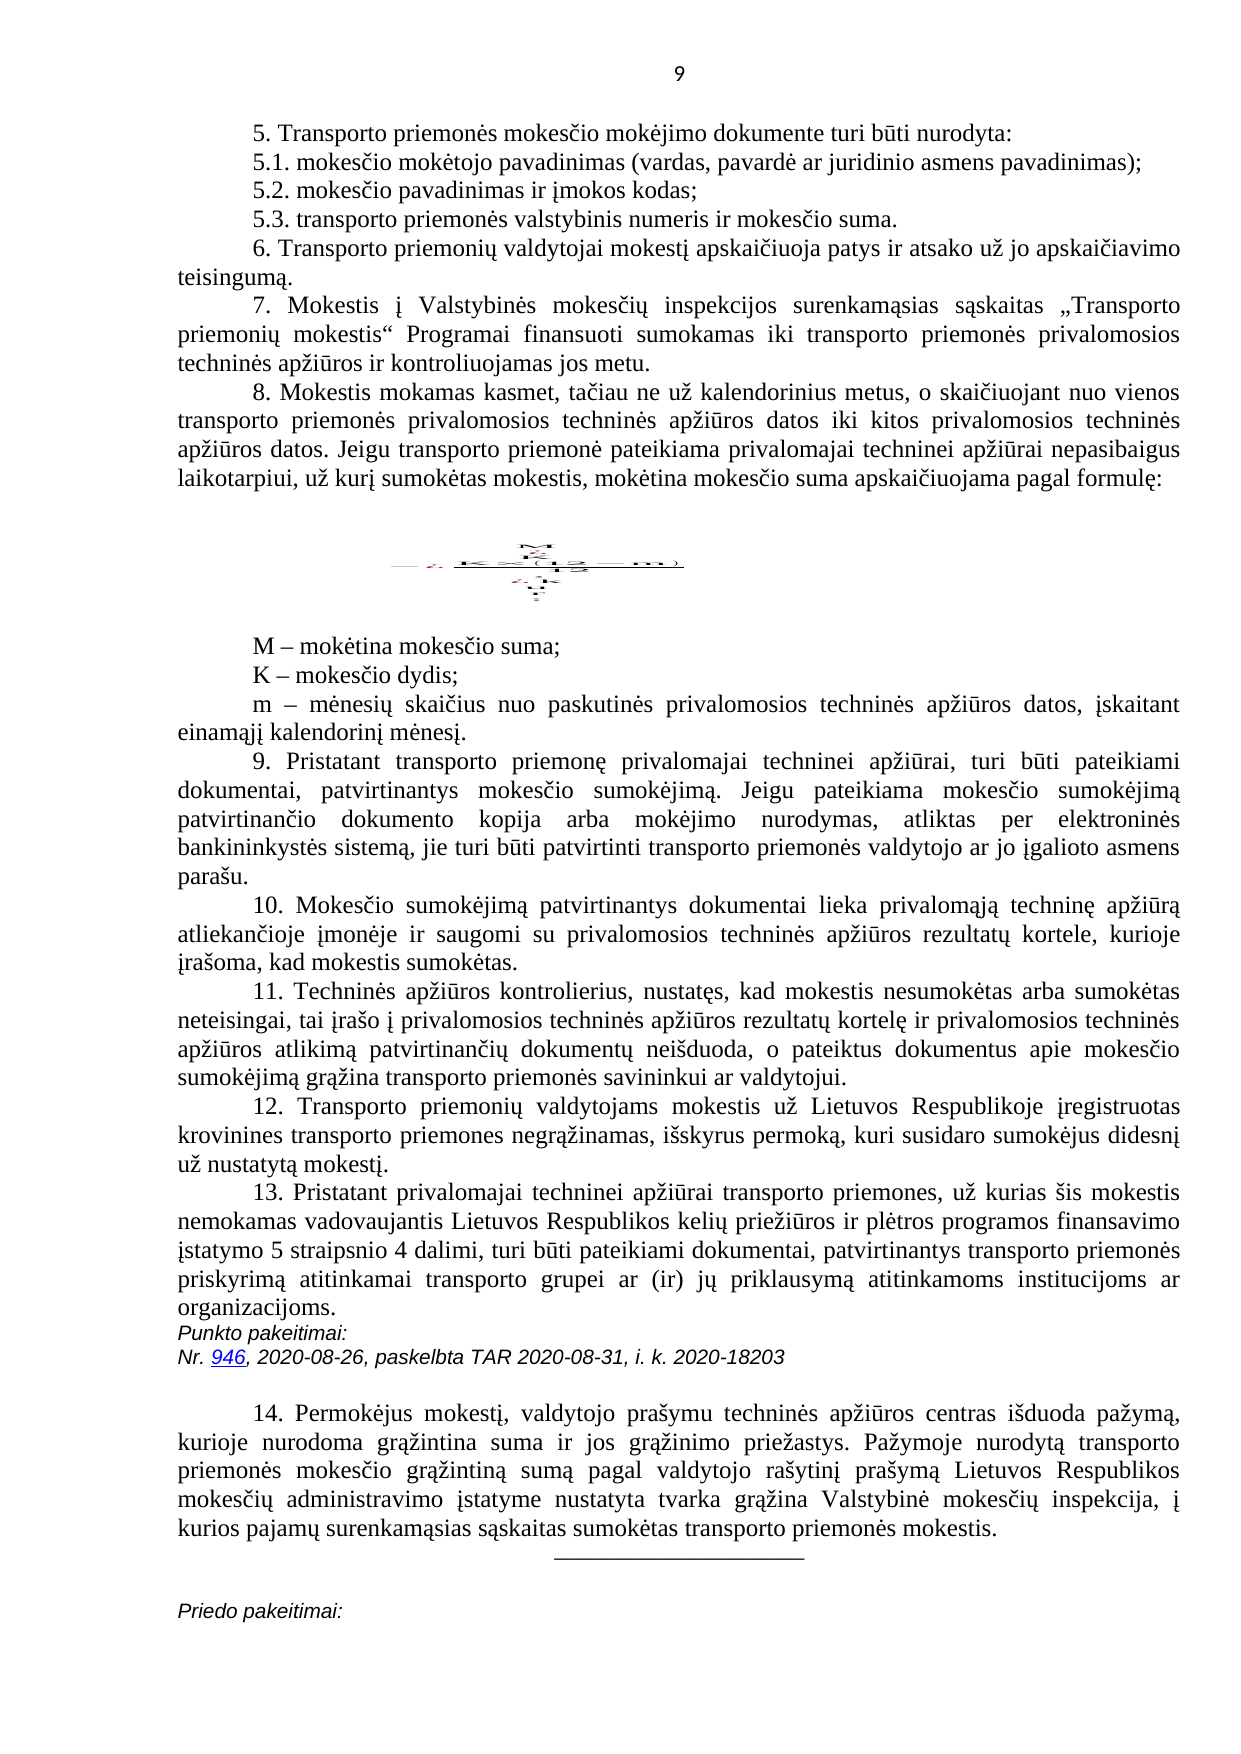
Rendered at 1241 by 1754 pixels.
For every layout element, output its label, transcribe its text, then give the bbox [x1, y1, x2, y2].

text 5.1. mokesčio mokėtojo pavadinimas (vardas, pavardė ar juridinio asmens pavadinimas); [177, 147, 1181, 176]
text Nr. 946, 2020-08-26, paskelbta TAR 2020-08-31, i. k. 2020-18203 [177, 1345, 1181, 1369]
text K – mokesčio dydis; [177, 660, 1181, 689]
text 6. Transporto priemonių valdytojai mokestį apskaičiuoja patys ir atsako už jo apskaičiavimo teisingumą. [177, 233, 1181, 291]
text 7. Mokestis į Valstybinės mokesčių inspekcijos surenkamąsias sąskaitas „Transporto priemonių mokestis“ Programai finansuoti sumokamas iki transporto priemonės privalomosios techninės apžiūros ir kontroliuojamas jos metu. [177, 291, 1181, 377]
text 5.2. mokesčio pavadinimas ir įmokos kodas; [177, 176, 1181, 204]
text 5. Transporto priemonės mokesčio mokėjimo dokumente turi būti nurodyta: [177, 118, 1181, 147]
text 11. Techninės apžiūros kontrolierius, nustatęs, kad mokestis nesumokėtas arba sumokėtas neteisingai, tai įrašo į privalomosios techninės apžiūros rezultatų kortelę ir privalomosios techninės apžiūros atlikimą patvirtinančių dokumentų neišduoda, o pateiktus dokumentus apie mokesčio sumokėjimą grąžina transporto priemonės savininkui ar valdytojui. [177, 976, 1181, 1091]
text 8. Mokestis mokamas kasmet, tačiau ne už kalendorinius metus, o skaičiuojant nuo vienos transporto priemonės privalomosios techninės apžiūros datos iki kitos privalomosios techninės apžiūros datos. Jeigu transporto priemonė pateikiama privalomajai techninei apžiūrai nepasibaigus laikotarpiui, už kurį sumokėtas mokestis, mokėtina mokesčio suma apskaičiuojama pagal formulę: [177, 377, 1181, 492]
text Punkto pakeitimai: [177, 1321, 1181, 1345]
text 5.3. transporto priemonės valstybinis numeris ir mokesčio suma. [177, 204, 1181, 233]
text m – mėnesių skaičius nuo paskutinės privalomosios techninės apžiūros datos, įskaitant einamąjį kalendorinį mėnesį. [177, 689, 1181, 746]
text 14. Permokėjus mokestį, valdytojo prašymu techninės apžiūros centras išduoda pažymą, kurioje nurodoma grąžintina suma ir jos grąžinimo priežastys. Pažymoje nurodytą transporto priemonės mokesčio grąžintiną sumą pagal valdytojo rašytinį prašymą Lietuvos Respublikos mokesčių administravimo įstatyme nustatyta tvarka grąžina Valstybinė mokesčių inspekcija, į kurios pajamų surenkamąsias sąskaitas sumokėtas transporto priemonės mokestis. [177, 1398, 1181, 1542]
text –––––––––––––––––––– [177, 1542, 1181, 1570]
text Priedo pakeitimai: [177, 1599, 1181, 1623]
text 10. Mokesčio sumokėjimą patvirtinantys dokumentai lieka privalomąją techninę apžiūrą atliekančioje įmonėje ir saugomi su privalomosios techninės apžiūros rezultatų kortele, kurioje įrašoma, kad mokestis sumokėtas. [177, 890, 1181, 976]
text 9. Pristatant transporto priemonę privalomajai techninei apžiūrai, turi būti pateikiami dokumentai, patvirtinantys mokesčio sumokėjimą. Jeigu pateikiama mokesčio sumokėjimą patvirtinančio dokumento kopija arba mokėjimo nurodymas, atliktas per elektroninės bankininkystės sistemą, jie turi būti patvirtinti transporto priemonės valdytojo ar jo įgalioto asmens parašu. [177, 746, 1181, 890]
text 12. Transporto priemonių valdytojams mokestis už Lietuvos Respublikoje įregistruotas krovinines transporto priemones negrąžinamas, išskyrus permoką, kuri susidaro sumokėjus didesnį už nustatytą mokestį. [177, 1091, 1181, 1177]
text 13. Pristatant privalomajai techninei apžiūrai transporto priemones, už kurias šis mokestis nemokamas vadovaujantis Lietuvos Respublikos kelių priežiūros ir plėtros programos finansavimo įstatymo 5 straipsnio 4 dalimi, turi būti pateikiami dokumentai, patvirtinantys transporto priemonės priskyrimą atitinkamai transporto grupei ar (ir) jų priklausymą atitinkamoms institucijoms ar organizacijoms. [177, 1177, 1181, 1321]
text M – mokėtina mokesčio suma; [177, 631, 1181, 660]
